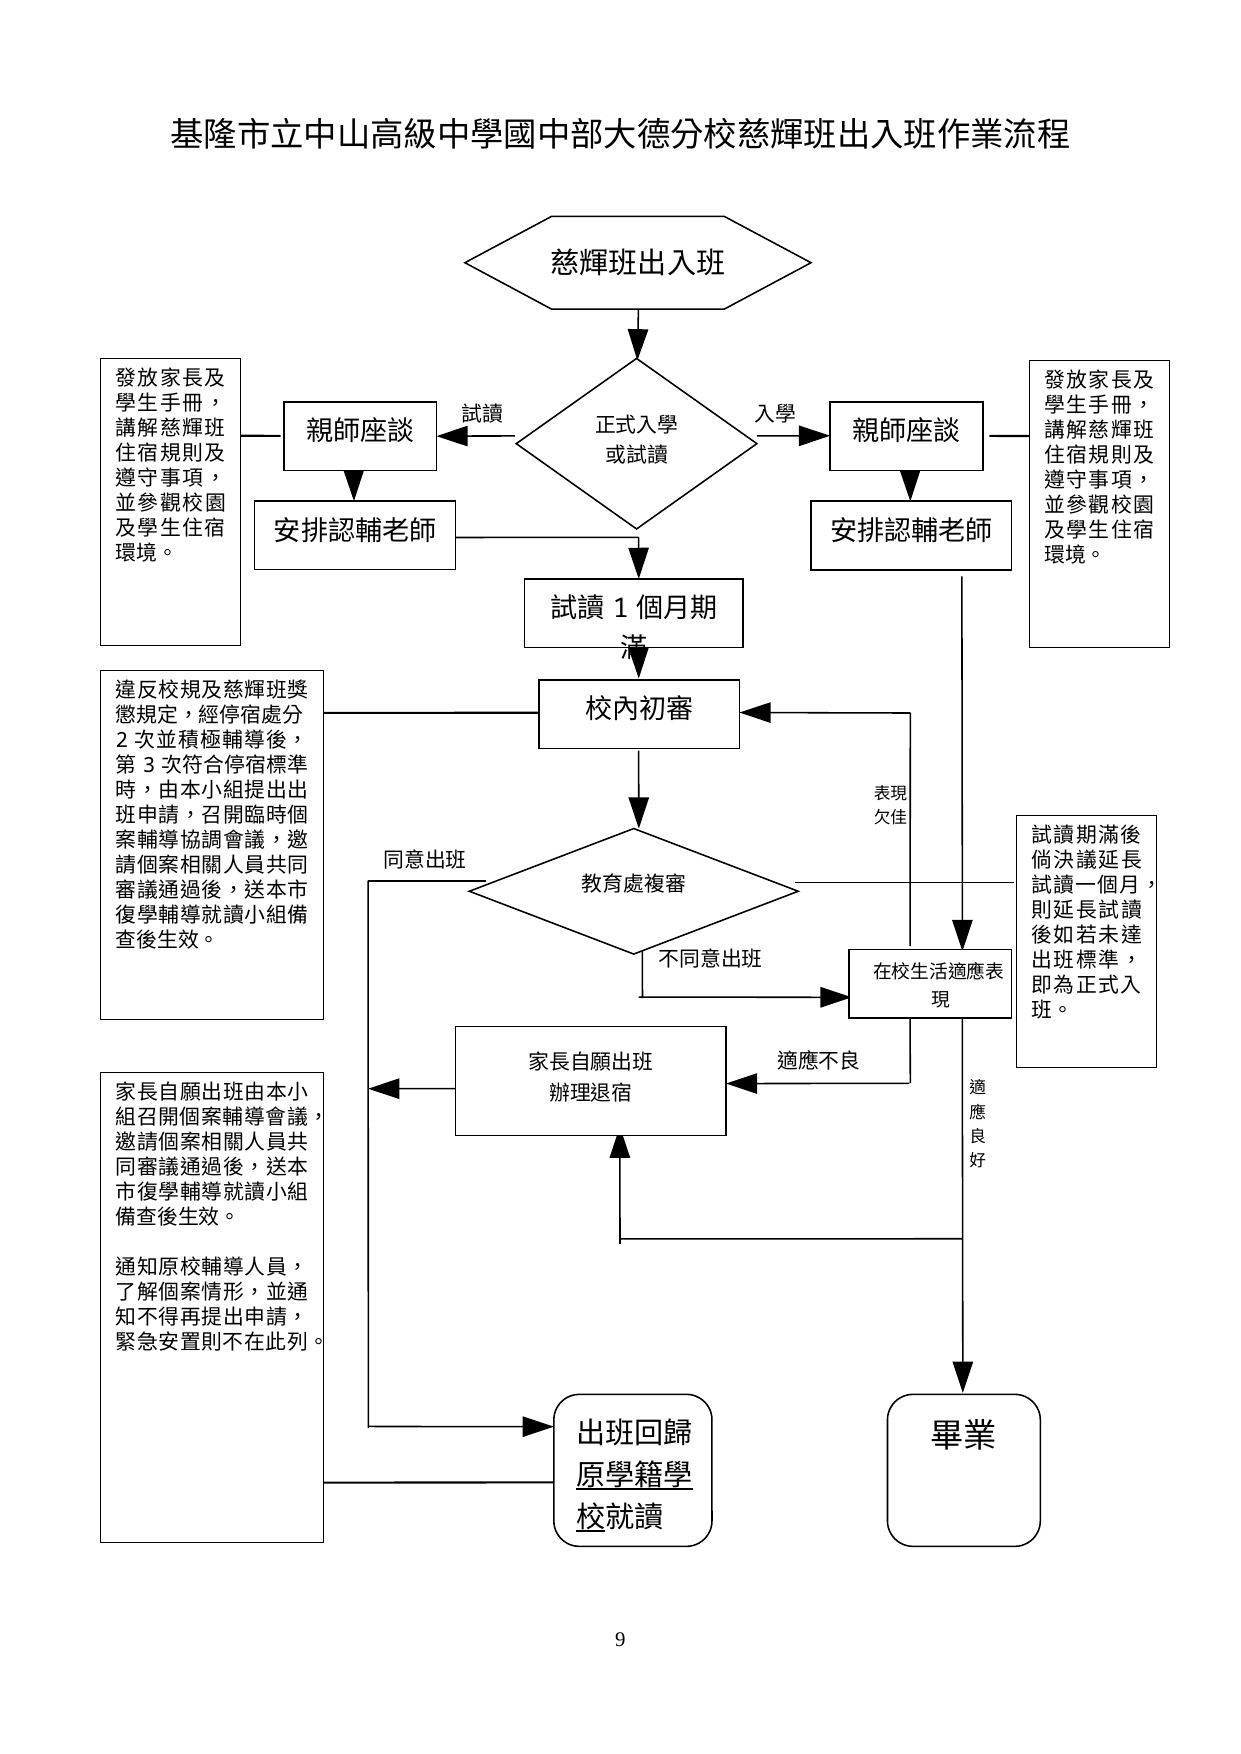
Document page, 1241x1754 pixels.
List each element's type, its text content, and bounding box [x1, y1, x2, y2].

text 基隆市立中山高級中學國中部大德分校慈輝班出入班作業流程 [71, 108, 1169, 156]
